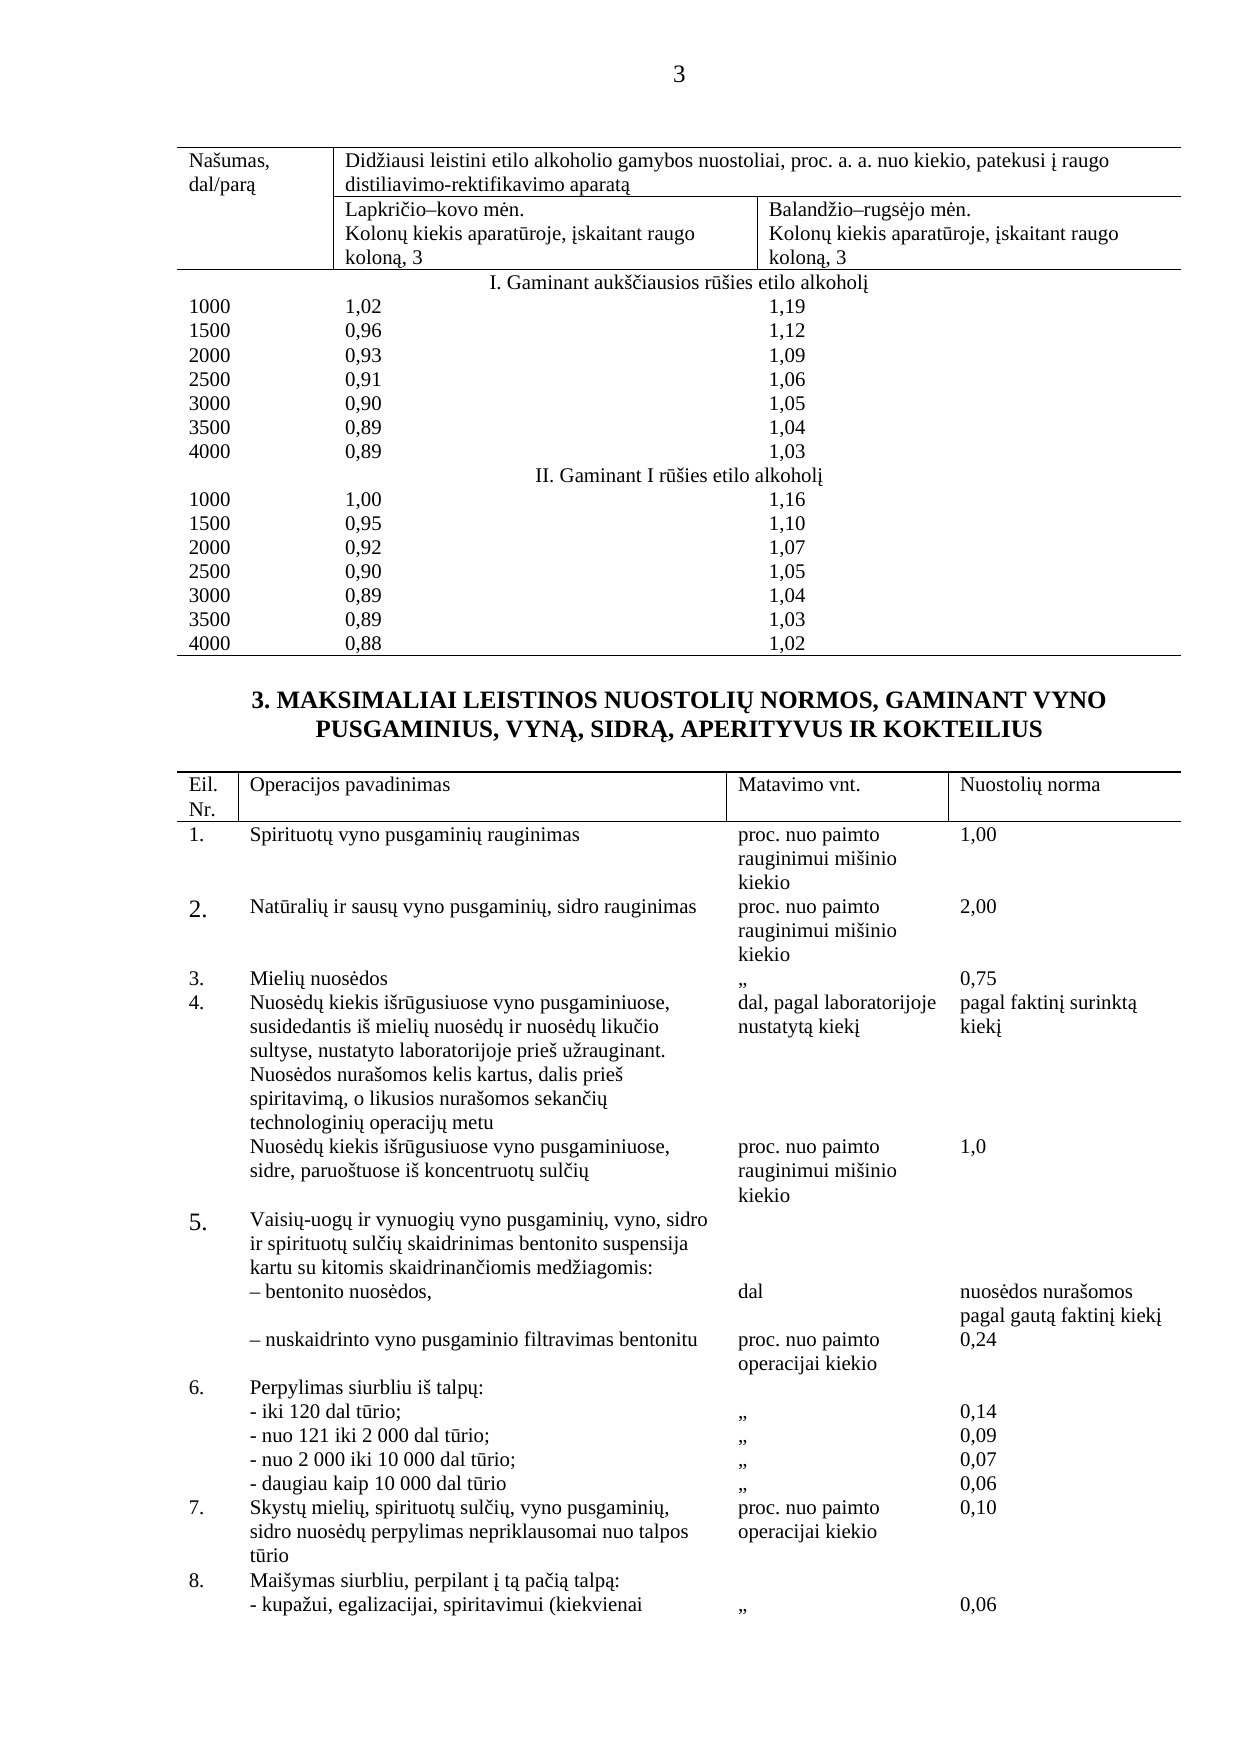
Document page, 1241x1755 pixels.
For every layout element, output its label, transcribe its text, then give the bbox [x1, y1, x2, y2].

table_cell 1500 [177, 319, 334, 342]
table_cell Perpylimas siurbliu iš talpų: - iki 120 dal tūrio; - nuo 121 iki 2 000 dal tūrio; - nuo 2 000 iki 10 000 dal tūrio; - daugiau kaip 10 000 dal tūrio [238, 1375, 727, 1495]
table_cell „ [727, 966, 949, 990]
table_cell 1,05 [758, 391, 1181, 415]
table_cell 1,02 [758, 631, 1181, 655]
table_cell 1,09 [758, 343, 1181, 367]
table_cell dal [727, 1279, 949, 1327]
table_cell [727, 1062, 949, 1134]
table_cell Skystų mielių, spirituotų sulčių, vyno pusgaminių, sidro nuosėdų perpylimas nepriklausomai nuo talpos tūrio [238, 1495, 727, 1567]
table_cell 2500 [177, 367, 334, 391]
table_cell Natūralių ir sausų vyno pusgaminių, sidro rauginimas [238, 894, 727, 966]
table_cell 1,16 [758, 487, 1181, 511]
table_cell 3000 [177, 391, 334, 415]
table_cell Spirituotų vyno pusgaminių rauginimas [238, 822, 727, 894]
table_cell Balandžio–rugsėjo mėn. Kolonų kiekis aparatūroje, įskaitant raugo koloną, 3 [758, 197, 1181, 269]
table_cell 1,03 [758, 607, 1181, 631]
table_cell 1500 [177, 511, 334, 535]
table_cell 1,19 [758, 294, 1181, 318]
table_cell 0,89 [334, 607, 757, 631]
table_cell 0,06 [949, 1568, 1181, 1616]
table_cell 4000 [177, 439, 334, 463]
table_cell 3500 [177, 415, 334, 439]
table_cell 1,00 [334, 487, 757, 511]
table_cell 1000 [177, 294, 334, 318]
table_cell [949, 1207, 1181, 1279]
table_cell „ „ „ „ [727, 1375, 949, 1495]
table_cell 0,95 [334, 511, 757, 535]
table_cell 4000 [177, 631, 334, 655]
table_cell 2000 [177, 343, 334, 367]
table_cell 8. [177, 1568, 238, 1616]
table_cell Mielių nuosėdos [238, 966, 727, 990]
table_header Našumas, dal/parą [177, 148, 333, 269]
table_cell proc. nuo paimto rauginimui mišinio kiekio [727, 894, 949, 966]
table_cell Maišymas siurbliu, perpilant į tą pačią talpą: - kupažui, egalizacijai, spiritavimui (kiekvienai [238, 1568, 727, 1616]
table_cell 1,04 [758, 583, 1181, 607]
table_cell 0,75 [949, 966, 1181, 990]
table_header Operacijos pavadinimas [239, 773, 726, 821]
table_cell 1,07 [758, 535, 1181, 559]
table_cell 0,92 [334, 535, 757, 559]
table_cell 1,10 [758, 511, 1181, 535]
table_cell 0,89 [334, 439, 757, 463]
table_cell 1,0 [949, 1134, 1181, 1207]
table_cell dal, pagal laboratorijoje nustatytą kiekį [727, 990, 949, 1062]
table_cell 0,14 0,09 0,07 0,06 [949, 1375, 1181, 1495]
table_header Didžiausi leistini etilo alkoholio gamybos nuostoliai, proc. a. a. nuo kiekio, patekusi į raugo distiliavimo-rektifikavimo aparatą [334, 148, 1181, 196]
text 3. MAKSIMALIAI LEISTINOS NUOSTOLIŲ NORMOS, GAMINANT VYNO PUSGAMINIUS, VYNĄ, SIDRĄ, APERITYVUS IR KOKTEILIUS [177, 685, 1181, 743]
table_cell 1,06 [758, 367, 1181, 391]
table_cell 1,02 [334, 294, 757, 318]
table_cell 0,89 [334, 583, 757, 607]
table_cell 7. [177, 1495, 238, 1567]
table_cell 3500 [177, 607, 334, 631]
table_cell 1,03 [758, 439, 1181, 463]
table_cell proc. nuo paimto operacijai kiekio [727, 1327, 949, 1375]
table_cell 1000 [177, 487, 334, 511]
table_cell 0,89 [334, 415, 757, 439]
table_cell 0,91 [334, 367, 757, 391]
table_cell – bentonito nuosėdos, [238, 1279, 727, 1327]
table_cell Nuosėdos nurašomos kelis kartus, dalis prieš spiritavimą, o likusios nurašomos sekančių technologinių operacijų metu [238, 1062, 727, 1134]
table_cell [177, 1279, 238, 1327]
table_cell – nuskaidrinto vyno pusgaminio filtravimas bentonitu [238, 1327, 727, 1375]
table_cell proc. nuo paimto operacijai kiekio [727, 1495, 949, 1567]
table_cell Lapkričio–kovo mėn. Kolonų kiekis aparatūroje, įskaitant raugo koloną, 3 [334, 197, 757, 269]
table_cell [177, 1134, 238, 1207]
table_cell nuosėdos nurašomos pagal gautą faktinį kiekį [949, 1279, 1181, 1327]
table_cell 1. [177, 822, 238, 894]
table_cell 1,05 [758, 559, 1181, 583]
table_cell 1,00 [949, 822, 1181, 894]
table_cell 2500 [177, 559, 334, 583]
table_cell Nuosėdų kiekis išrūgusiuose vyno pusgaminiuose, susidedantis iš mielių nuosėdų ir nuosėdų likučio sultyse, nustatyto laboratorijoje prieš užrauginant. [238, 990, 727, 1062]
table_cell Nuosėdų kiekis išrūgusiuose vyno pusgaminiuose, sidre, paruoštuose iš koncentruotų sulčių [238, 1134, 727, 1207]
table_cell 0,88 [334, 631, 757, 655]
table_cell 3. [177, 966, 238, 990]
table_cell Vaisių-uogų ir vynuogių vyno pusgaminių, vyno, sidro ir spirituotų sulčių skaidrinimas bentonito suspensija kartu su kitomis skaidrinančiomis medžiagomis: [238, 1207, 727, 1279]
table_cell 0,24 [949, 1327, 1181, 1375]
table_cell 0,96 [334, 319, 757, 342]
table_cell 2000 [177, 535, 334, 559]
table_cell [727, 1207, 949, 1279]
table_cell 1,04 [758, 415, 1181, 439]
table_cell [949, 1062, 1181, 1134]
table_header Matavimo vnt. [727, 773, 948, 821]
table_cell 1,12 [758, 319, 1181, 342]
table_cell „ [727, 1568, 949, 1616]
table_cell 4. [177, 990, 238, 1062]
table_header Eil. Nr. [177, 773, 238, 821]
table_header Nuostolių norma [949, 773, 1181, 821]
table_cell 5. [177, 1207, 238, 1279]
table_cell pagal faktinį surinktą kiekį [949, 990, 1181, 1062]
table_cell [177, 1062, 238, 1134]
table_cell 3000 [177, 583, 334, 607]
table_cell 6. [177, 1375, 238, 1495]
table_cell II. Gaminant I rūšies etilo alkoholį [177, 463, 1181, 487]
table_cell proc. nuo paimto rauginimui mišinio kiekio [727, 1134, 949, 1207]
table_cell 2. [177, 894, 238, 966]
table_cell [177, 1327, 238, 1375]
table_cell 0,93 [334, 343, 757, 367]
table_cell 0,10 [949, 1495, 1181, 1567]
table_cell 0,90 [334, 559, 757, 583]
table_cell I. Gaminant aukščiausios rūšies etilo alkoholį [177, 270, 1181, 294]
table_cell 2,00 [949, 894, 1181, 966]
table_cell proc. nuo paimto rauginimui mišinio kiekio [727, 822, 949, 894]
table_cell 0,90 [334, 391, 757, 415]
